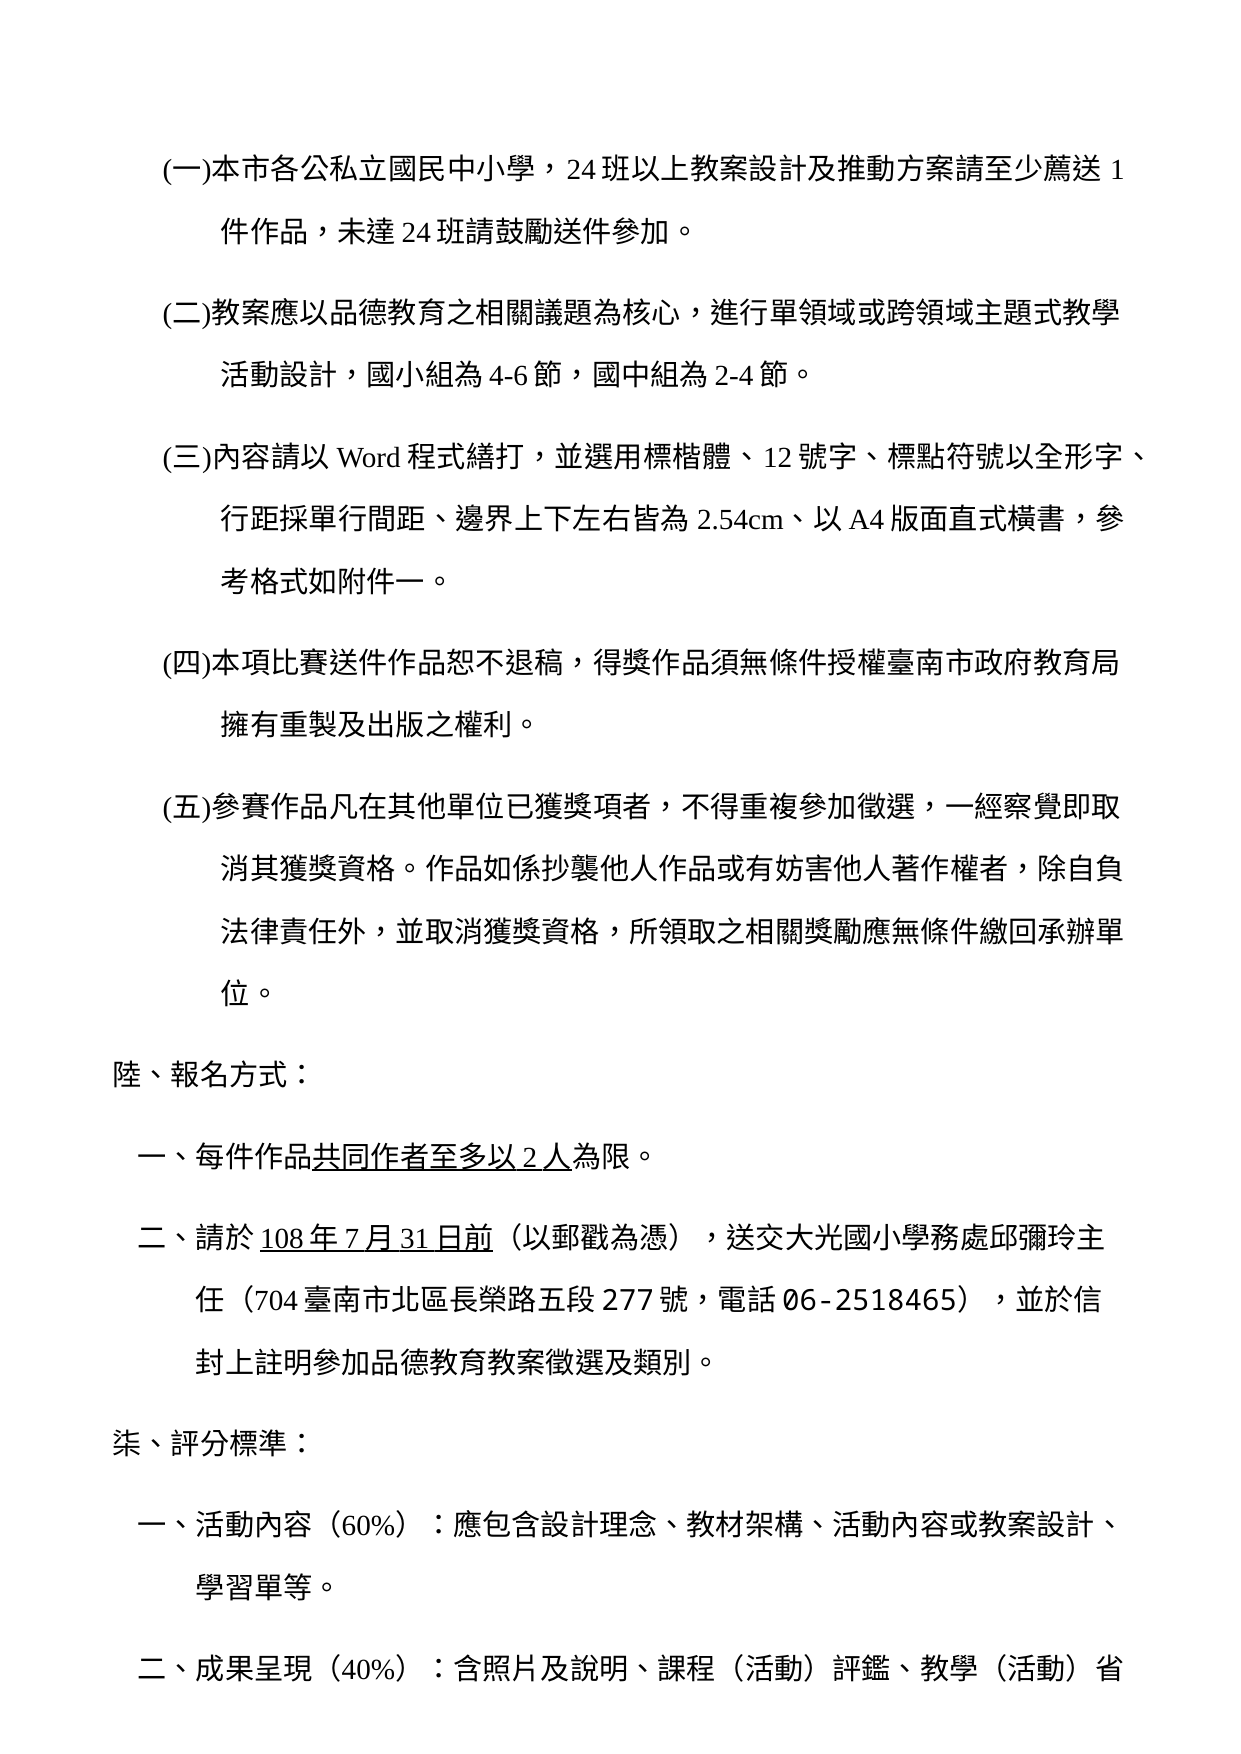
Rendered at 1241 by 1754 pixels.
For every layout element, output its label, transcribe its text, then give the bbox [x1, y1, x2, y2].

text 一、活動內容（60%）：應包含設計理念、教材架構、活動內容或教案設計、學習單等。 [137, 1481, 1125, 1606]
text 二、成果呈現（40%）：含照片及說明、課程（活動）評鑑、教學（活動）省 [137, 1625, 1125, 1688]
text (一)本市各公私立國民中小學，24班以上教案設計及推動方案請至少薦送1件作品，未達24班請鼓勵送件參加。 [162, 125, 1125, 250]
text (五)參賽作品凡在其他單位已獲獎項者，不得重複參加徵選，一經察覺即取消其獲獎資格。作品如係抄襲他人作品或有妨害他人著作權者，除自負法律責任外，並取消獲獎資格，所領取之相關獎勵應無條件繳回承辦單位。 [162, 763, 1125, 1013]
text (二)教案應以品德教育之相關議題為核心，進行單領域或跨領域主題式教學活動設計，國小組為4-6節，國中組為2-4節。 [162, 269, 1125, 394]
text 二、請於108年7月31日前（以郵戳為憑），送交大光國小學務處邱彌玲主任（704臺南市北區長榮路五段277號，電話06-2518465），並於信封上註明參加品德教育教案徵選及類別。 [137, 1194, 1125, 1381]
text 一、每件作品共同作者至多以2人為限。 [137, 1113, 1125, 1175]
text 柒、評分標準： [112, 1400, 1125, 1463]
text (四)本項比賽送件作品恕不退稿，得獎作品須無條件授權臺南市政府教育局擁有重製及出版之權利。 [162, 619, 1125, 744]
text (三)內容請以Word程式繕打，並選用標楷體、12號字、標點符號以全形字、行距採單行間距、邊界上下左右皆為2.54cm、以A4版面直式橫書，參考格式如附件一。 [162, 413, 1125, 600]
text 陸、報名方式： [112, 1031, 1125, 1094]
